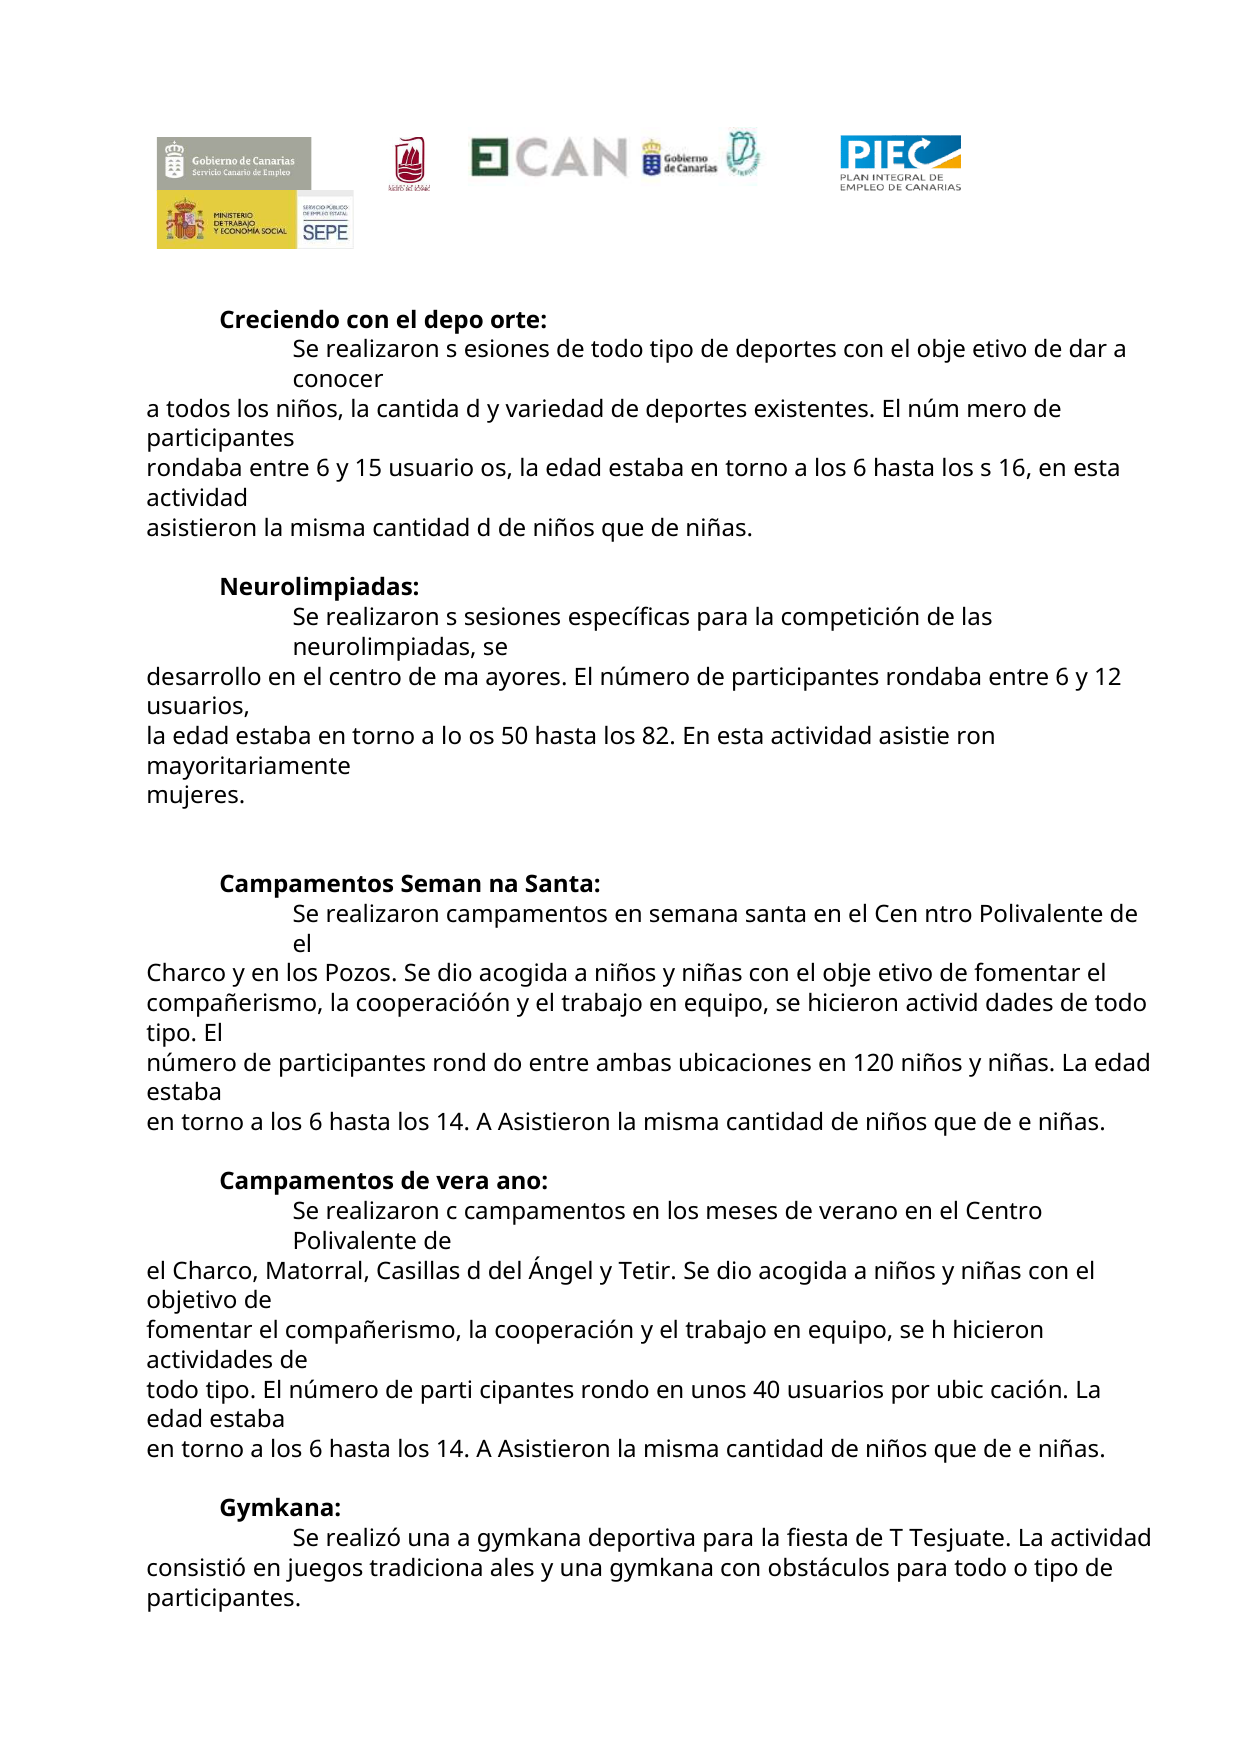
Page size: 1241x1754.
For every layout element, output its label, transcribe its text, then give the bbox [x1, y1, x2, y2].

text desarrollo en el centro de ma ayores. El número de participantes rondaba entre 6 y 12 usuarios, [146, 661, 1165, 721]
text asistieron la misma cantidad d de niños que de niñas. [146, 512, 1165, 542]
text Se realizaron campamentos en semana santa en el Cen ntro Polivalente de el [292, 899, 1165, 958]
text compañerismo, la cooperacióón y el trabajo en equipo, se hicieron activid dades de todo tipo. El [146, 988, 1165, 1047]
text Charco y en los Pozos. Se dio acogida a niños y niñas con el obje etivo de fomentar el [146, 958, 1165, 988]
picture [156, 137, 354, 249]
picture [840, 135, 962, 191]
text rondaba entre 6 y 15 usuario os, la edad estaba en torno a los 6 hasta los s 16, en esta actividad [146, 453, 1165, 512]
text Campamentos de vera ano: [219, 1166, 1165, 1196]
text la edad estaba en torno a lo os 50 hasta los 82. En esta actividad asistie ron mayoritariamente [146, 721, 1165, 780]
text el Charco, Matorral, Casillas d del Ángel y Tetir. Se dio acogida a niños y niñas con el objetivo de [146, 1256, 1165, 1315]
text fomentar el compañerismo, la cooperación y el trabajo en equipo, se h hicieron actividades de [146, 1315, 1165, 1374]
text Creciendo con el depo orte: [219, 304, 1165, 334]
text Se realizaron c campamentos en los meses de verano en el Centro Polivalente de [292, 1196, 1165, 1256]
text Se realizaron s esiones de todo tipo de deportes con el obje etivo de dar a conocer [292, 334, 1165, 393]
picture [388, 137, 430, 191]
text todo tipo. El número de parti cipantes rondo en unos 40 usuarios por ubic cación. La edad estaba [146, 1374, 1165, 1434]
text consistió en juegos tradiciona ales y una gymkana con obstáculos para todo o tipo de participantes. [146, 1553, 1165, 1612]
text Se realizó una a gymkana deportiva para la fiesta de T Tesjuate. La actividad [292, 1523, 1165, 1553]
text Campamentos Seman na Santa: [219, 869, 1165, 899]
text Neurolimpiadas: [219, 572, 1165, 602]
text Gymkana: [219, 1493, 1165, 1523]
picture [467, 127, 767, 191]
text en torno a los 6 hasta los 14. A Asistieron la misma cantidad de niños que de e niñas. [146, 1434, 1165, 1464]
text a todos los niños, la cantida d y variedad de deportes existentes. El núm mero de participantes [146, 393, 1165, 453]
text mujeres. [146, 780, 1165, 810]
text en torno a los 6 hasta los 14. A Asistieron la misma cantidad de niños que de e niñas. [146, 1107, 1165, 1136]
text Se realizaron s sesiones específicas para la competición de las neurolimpiadas, se [292, 602, 1165, 661]
text número de participantes rond do entre ambas ubicaciones en 120 niños y niñas. La edad estaba [146, 1047, 1165, 1107]
